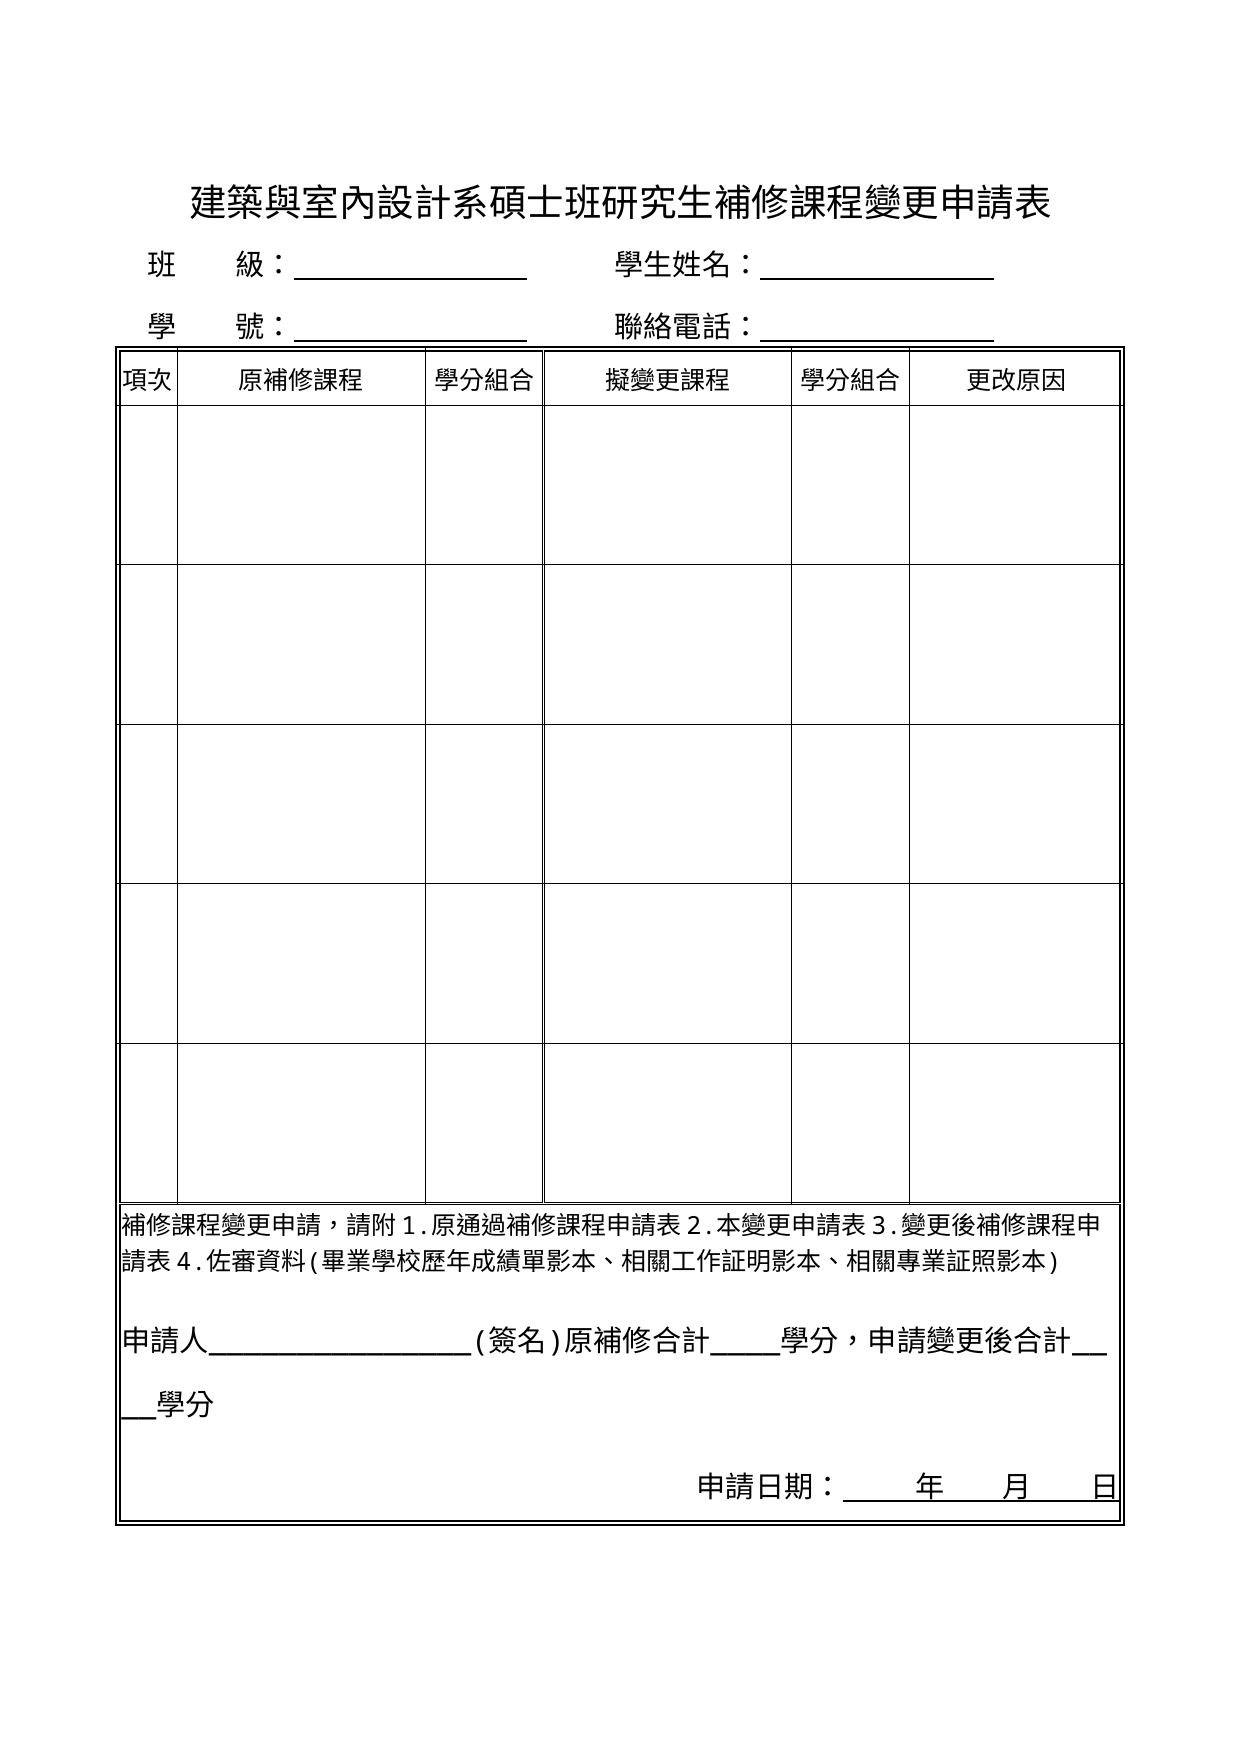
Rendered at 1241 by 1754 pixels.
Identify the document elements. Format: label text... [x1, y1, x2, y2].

table_cell [910, 884, 1119, 1043]
table_cell [545, 1044, 791, 1202]
table_cell [545, 725, 791, 883]
text 班 級： 學生姓名： [148, 221, 1092, 283]
table_header 學分組合 [426, 352, 542, 405]
table_cell [121, 884, 177, 1043]
table_header 項次 [121, 352, 177, 405]
table_header 原補修課程 [178, 352, 425, 405]
table_header 更改原因 [910, 352, 1119, 405]
table_cell [178, 565, 425, 724]
table_cell [178, 725, 425, 883]
text 建築與室內設計系碩士班研究生補修課程變更申請表 [148, 158, 1092, 221]
table_cell [121, 565, 177, 724]
table_header 擬變更課程 [545, 352, 791, 405]
table_cell [121, 406, 177, 564]
table_cell [426, 565, 542, 724]
table_cell [792, 884, 909, 1043]
table_cell [178, 884, 425, 1043]
table_cell [426, 725, 542, 883]
table_header 學分組合 [792, 352, 909, 405]
table_cell [910, 1044, 1119, 1202]
table_cell [426, 884, 542, 1043]
table_cell 補修課程變更申請，請附1.原通過補修課程申請表2.本變更申請表3.變更後補修課程申請表4.佐審資料(畢業學校歷年成績單影本、相關工作証明影本、相關專業証照影本) 申請人____________­___(簽名)原補修合計____學分，申請變更後合計____學分 申請日期： 年 月 日 [121, 1205, 1119, 1520]
table_cell [792, 565, 909, 724]
table_cell [792, 1044, 909, 1202]
table_cell [792, 725, 909, 883]
table_cell [545, 884, 791, 1043]
table_cell [121, 725, 177, 883]
table_cell [178, 406, 425, 564]
table_cell [545, 565, 791, 724]
table_cell [178, 1044, 425, 1202]
table_cell [910, 406, 1119, 564]
table_cell [121, 1044, 177, 1202]
table_cell [426, 406, 542, 564]
table_cell [792, 406, 909, 564]
table_cell [910, 565, 1119, 724]
table_cell [426, 1044, 542, 1202]
table_cell [545, 406, 791, 564]
text 學 號： 聯絡電話： [148, 283, 1092, 346]
table_cell [910, 725, 1119, 883]
